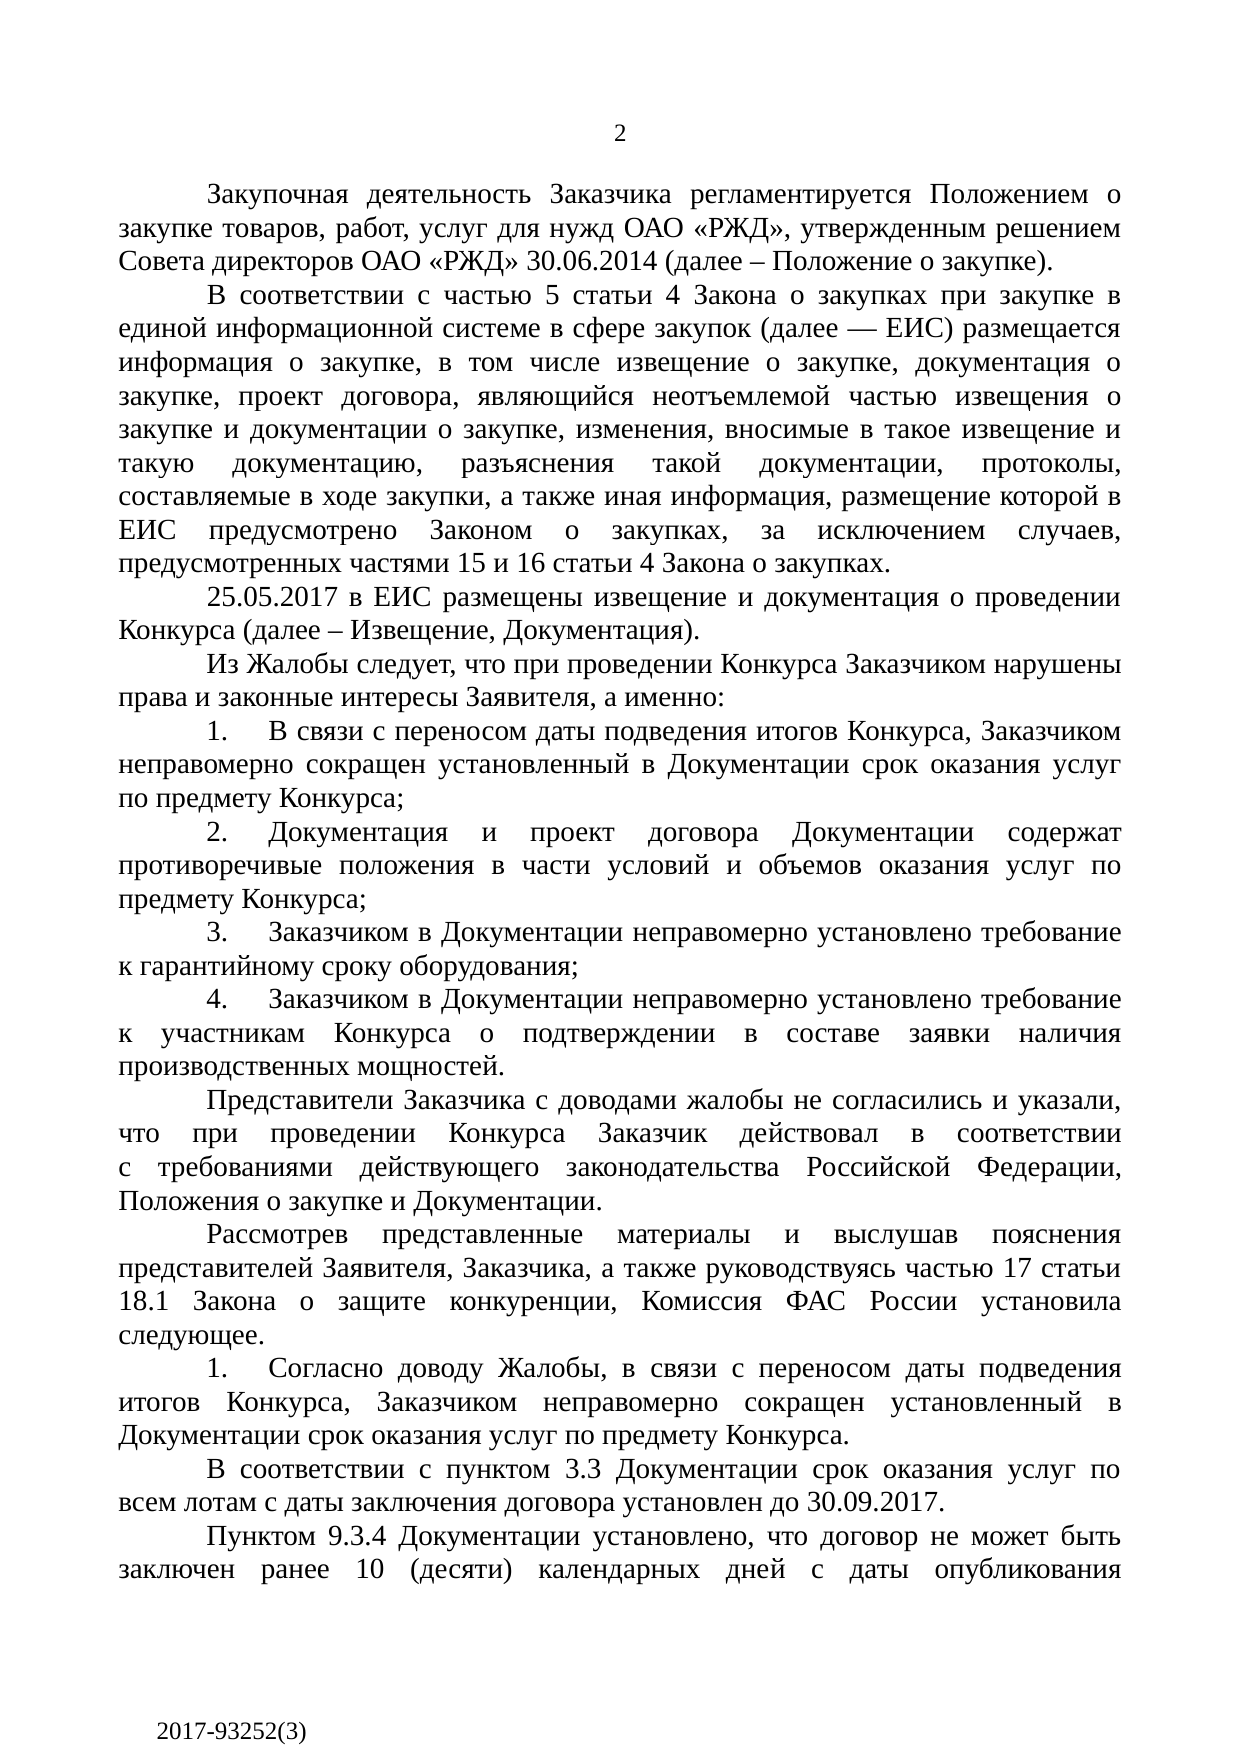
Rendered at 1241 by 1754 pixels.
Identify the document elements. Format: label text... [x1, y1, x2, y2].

list Заказчиком в Документации неправомерно установлено требование к гарантийному сроку оборудования; [118, 914, 1122, 981]
text Рассмотрев представленные материалы и выслушав пояснения представителей Заявителя, Заказчика, а также руководствуясь частью 17 статьи 18.1 Закона о защите конкуренции, Комиссия ФАС России установила следующее. [118, 1216, 1122, 1350]
text Представители Заказчика с доводами жалобы не согласились и указали, что при проведении Конкурса Заказчик действовал в соответствии с требованиями действующего законодательства Российской Федерации, Положения о закупке и Документации. [118, 1082, 1122, 1216]
text 25.05.2017 в ЕИС размещены извещение и документация о проведении Конкурса (далее – Извещение, Документация). [118, 579, 1122, 646]
text Пунктом 9.3.4 Документации установлено, что договор не может быть заключен ранее 10 (десяти) календарных дней с даты опубликования [118, 1518, 1122, 1585]
text В соответствии с частью 5 статьи 4 Закона о закупках при закупке в единой информационной системе в сфере закупок (далее — ЕИС) размещается информация о закупке, в том числе извещение о закупке, документация о закупке, проект договора, являющийся неотъемлемой частью извещения о закупке и документации о закупке, изменения, вносимые в такое извещение и такую документацию, разъяснения такой документации, протоколы, составляемые в ходе закупки, а также иная информация, размещение которой в ЕИС предусмотрено Законом о закупках, за исключением случаев, предусмотренных частями 15 и 16 статьи 4 Закона о закупках. [118, 277, 1122, 579]
list Заказчиком в Документации неправомерно установлено требование к участникам Конкурса о подтверждении в составе заявки наличия производственных мощностей. [118, 981, 1122, 1082]
text В соответствии с пунктом 3.3 Документации срок оказания услуг по всем лотам с даты заключения договора установлен до 30.09.2017. [118, 1451, 1122, 1518]
list В связи с переносом даты подведения итогов Конкурса, Заказчиком неправомерно сокращен установленный в Документации срок оказания услуг по предмету Конкурса; [118, 713, 1122, 814]
text Из Жалобы следует, что при проведении Конкурса Заказчиком нарушены права и законные интересы Заявителя, а именно: [118, 646, 1122, 713]
list Документация и проект договора Документации содержат противоречивые положения в части условий и объемов оказания услуг по предмету Конкурса; [118, 814, 1122, 914]
text Закупочная деятельность Заказчика регламентируется Положением о закупке товаров, работ, услуг для нужд ОАО «РЖД», утвержденным решением Совета директоров ОАО «РЖД» 30.06.2014 (далее – Положение о закупке). [118, 176, 1122, 277]
list Согласно доводу Жалобы, в связи с переносом даты подведения итогов Конкурса, Заказчиком неправомерно сокращен установленный в Документации срок оказания услуг по предмету Конкурса. [118, 1350, 1122, 1451]
